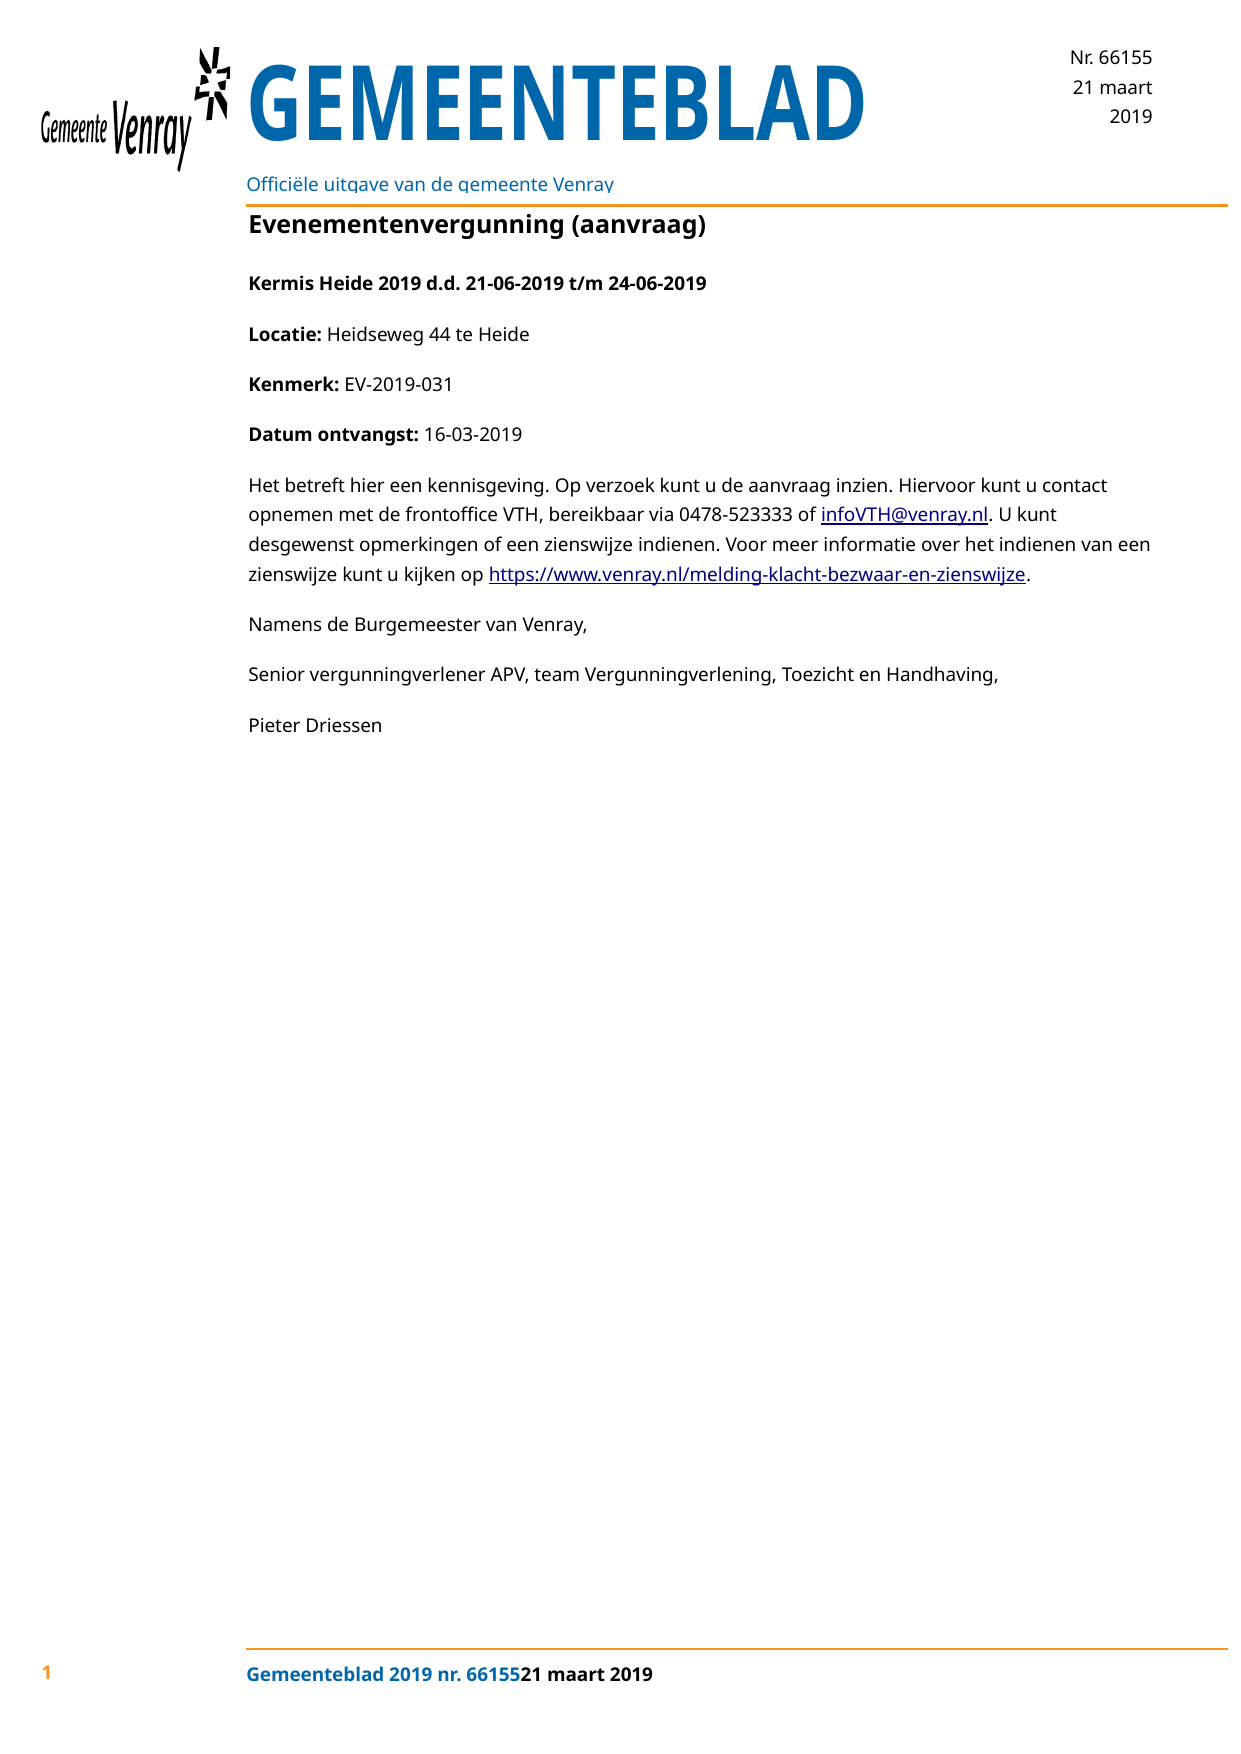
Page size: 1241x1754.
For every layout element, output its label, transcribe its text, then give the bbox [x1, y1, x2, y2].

text Locatie: Heidseweg 44 te Heide [248, 321, 1152, 346]
picture [41, 47, 231, 172]
text Pieter Driessen [248, 712, 1152, 738]
text Datum ontvangst: 16-03-2019 [248, 422, 1152, 447]
text Namens de Burgemeester van Venray, [248, 611, 1152, 637]
text Evenementenvergunning (aanvraag) [248, 207, 1152, 241]
text Het betreft hier een kennisgeving. Op verzoek kunt u de aanvraag inzien. Hiervoor kunt u contact opnemen met de frontoffice VTH, bereikbaar via 0478-523333 of infoVTH@venray.nl. U kunt desgewenst opmerkingen of een zienswijze indienen. Voor meer informatie over het indienen van een zienswijze kunt u kijken op https://www.venray.nl/melding-klacht-bezwaar-en-zienswijze. [248, 472, 1152, 586]
text Kenmerk: EV-2019-031 [248, 371, 1152, 397]
text Kermis Heide 2019 d.d. 21-06-2019 t/m 24-06-2019 [248, 270, 1152, 296]
text Senior vergunningverlener APV, team Vergunningverlening, Toezicht en Handhaving, [248, 662, 1152, 687]
